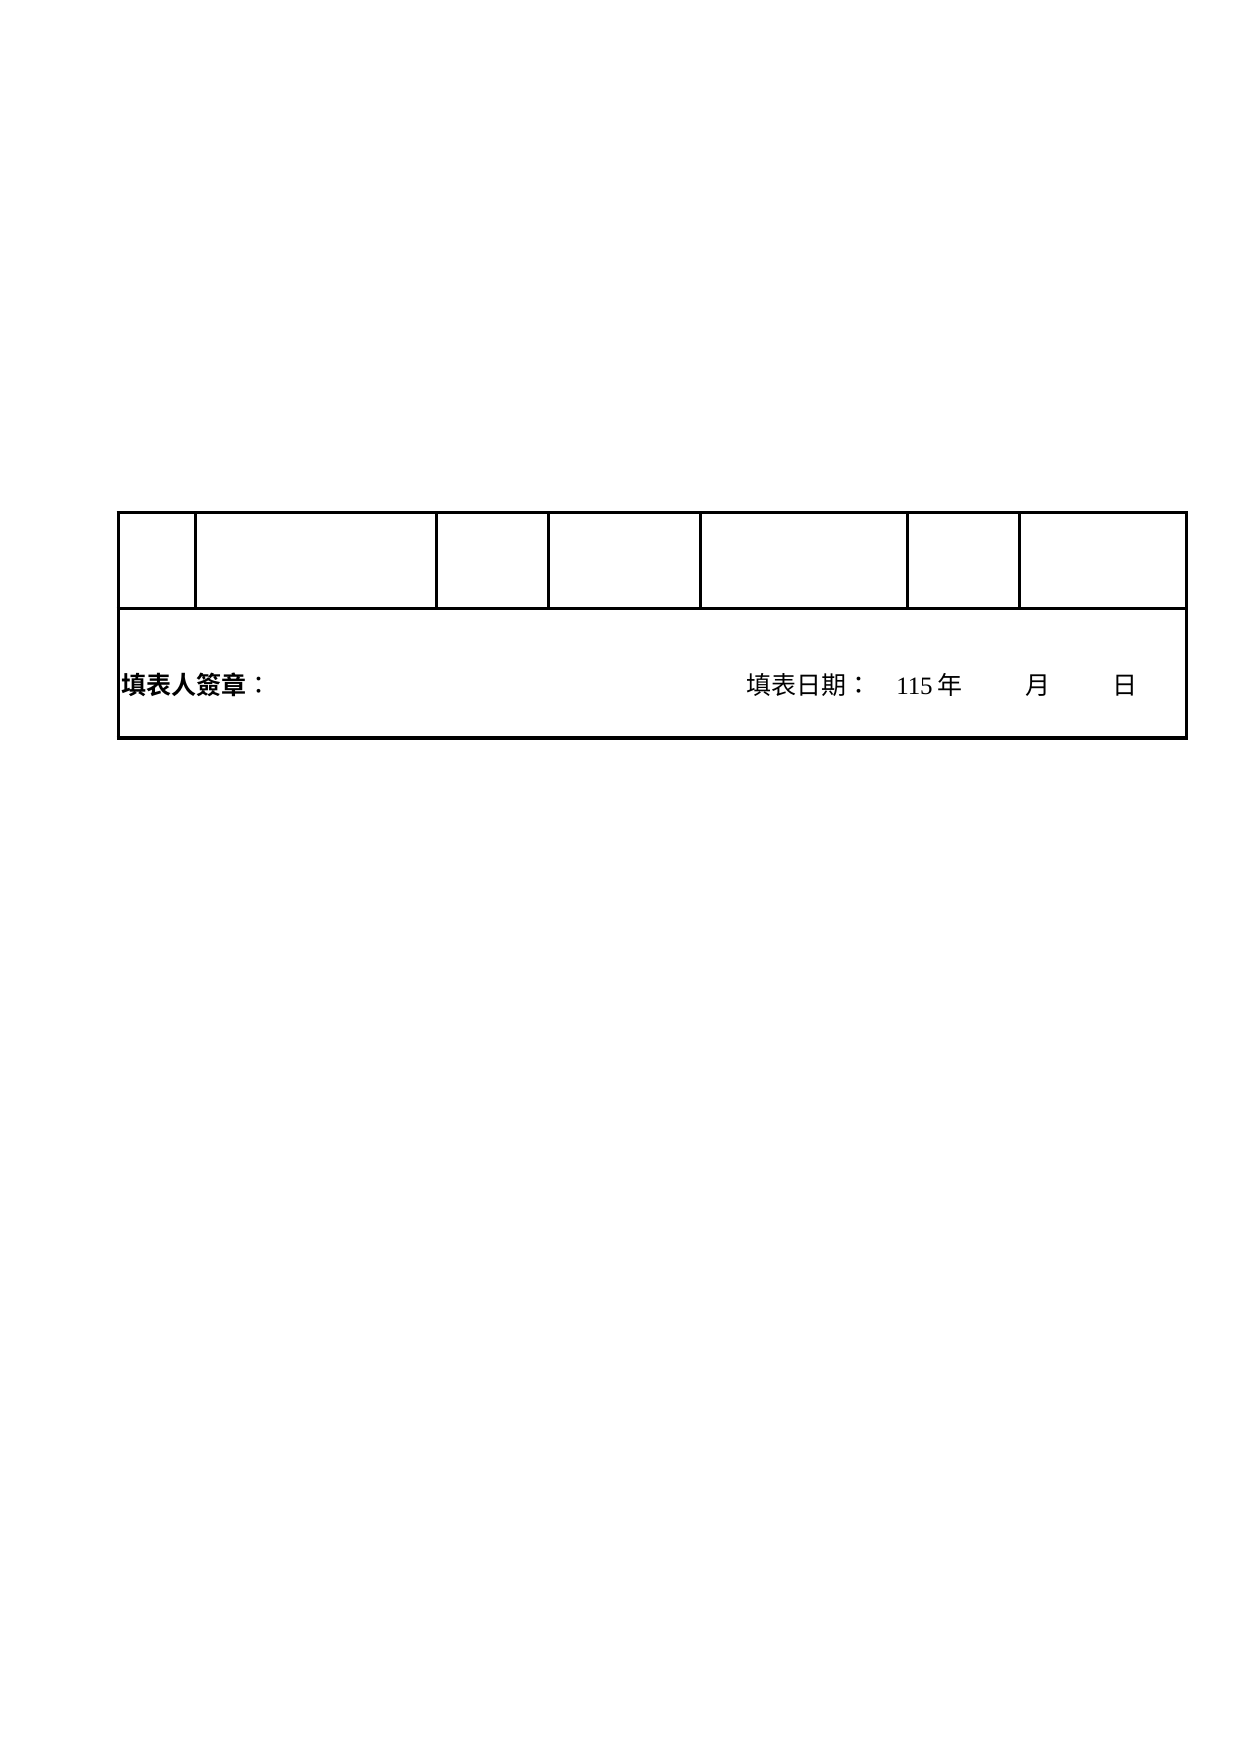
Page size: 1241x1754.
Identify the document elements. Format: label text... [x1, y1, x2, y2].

table_cell [550, 514, 699, 607]
table_cell [120, 514, 194, 607]
table_cell [438, 514, 547, 607]
table_cell [909, 514, 1018, 607]
table_cell [1021, 514, 1185, 607]
table_cell [197, 514, 435, 607]
table_cell [702, 514, 906, 607]
table_cell 填表人簽章： 填表日期： 115年 月 日 [120, 610, 1185, 736]
